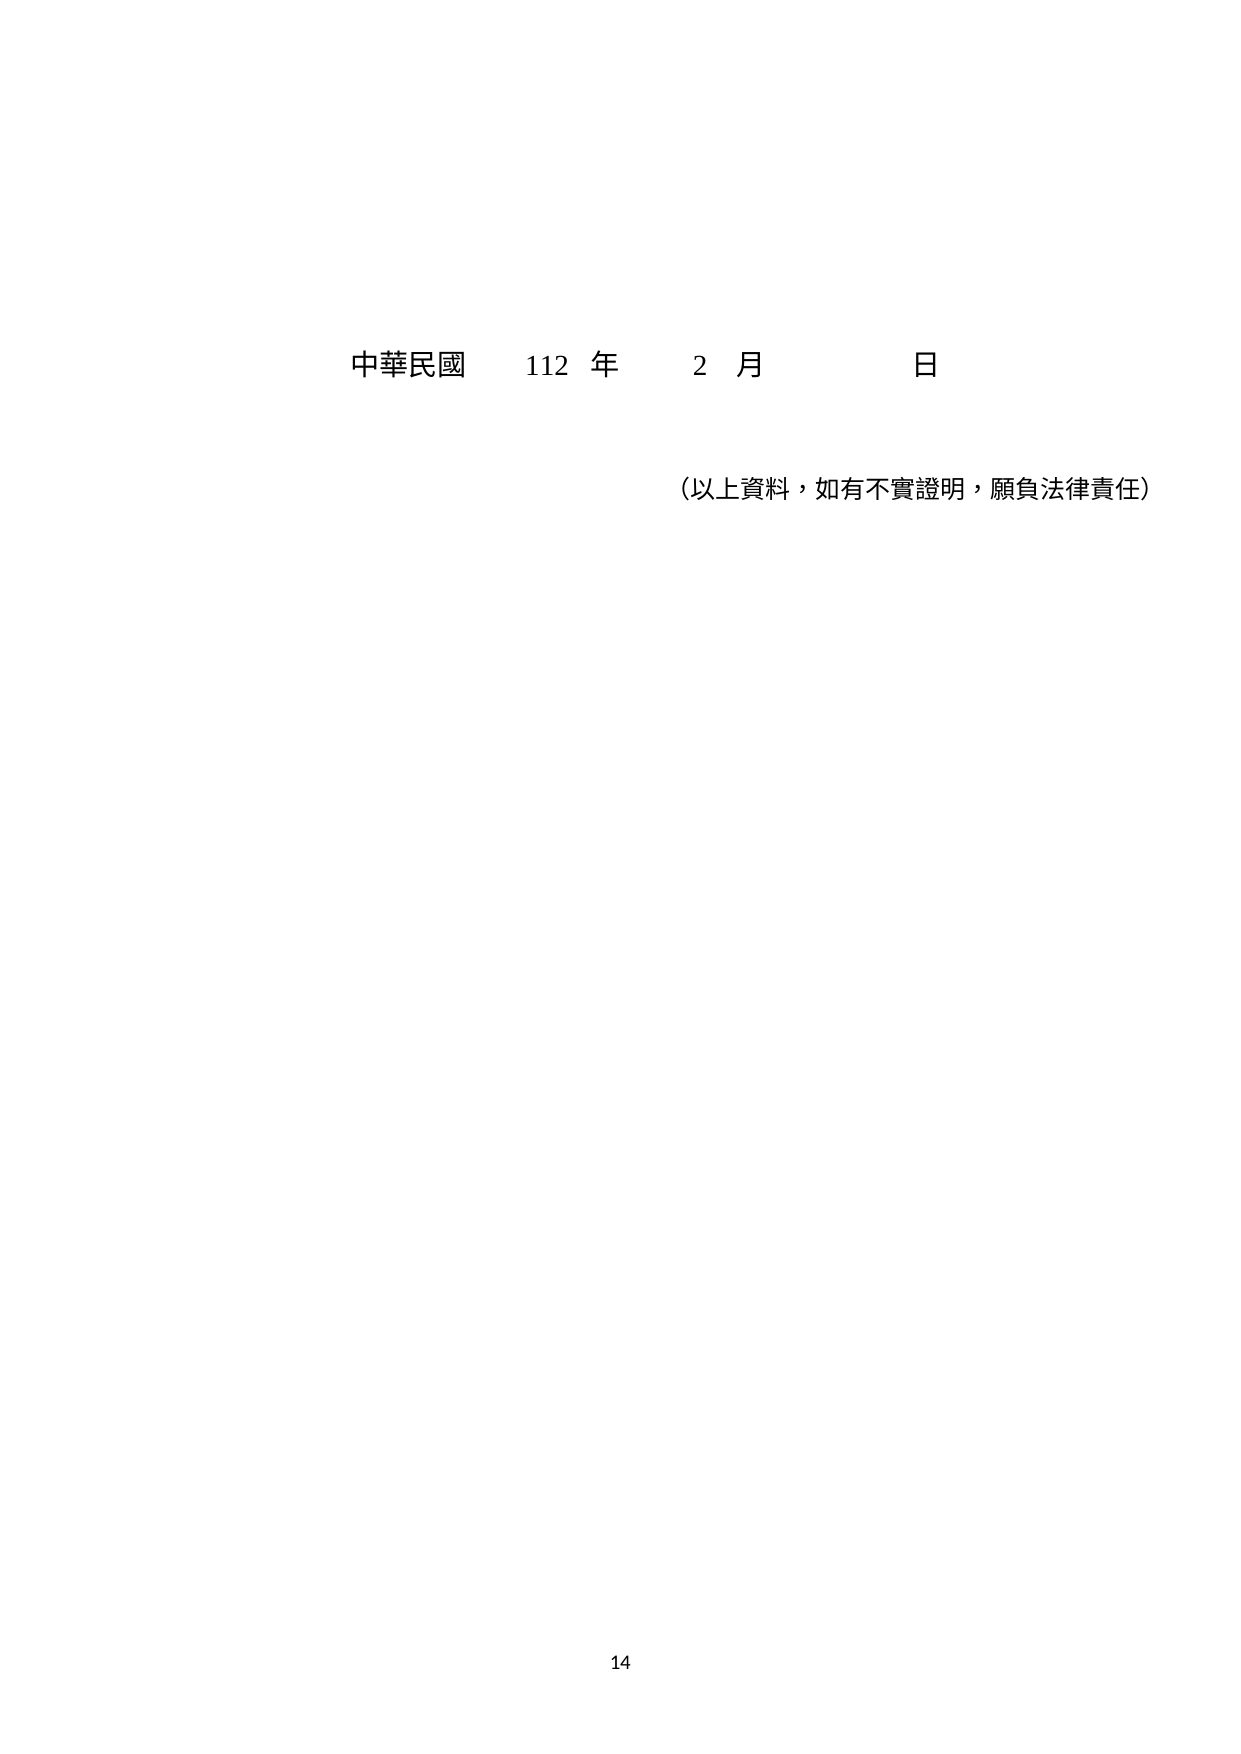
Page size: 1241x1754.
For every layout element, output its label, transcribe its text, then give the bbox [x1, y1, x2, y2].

text 中華民國 112 年 2 月 日 [125, 321, 1165, 384]
text （以上資料，如有不實證明，願負法律責任） [125, 384, 1165, 509]
